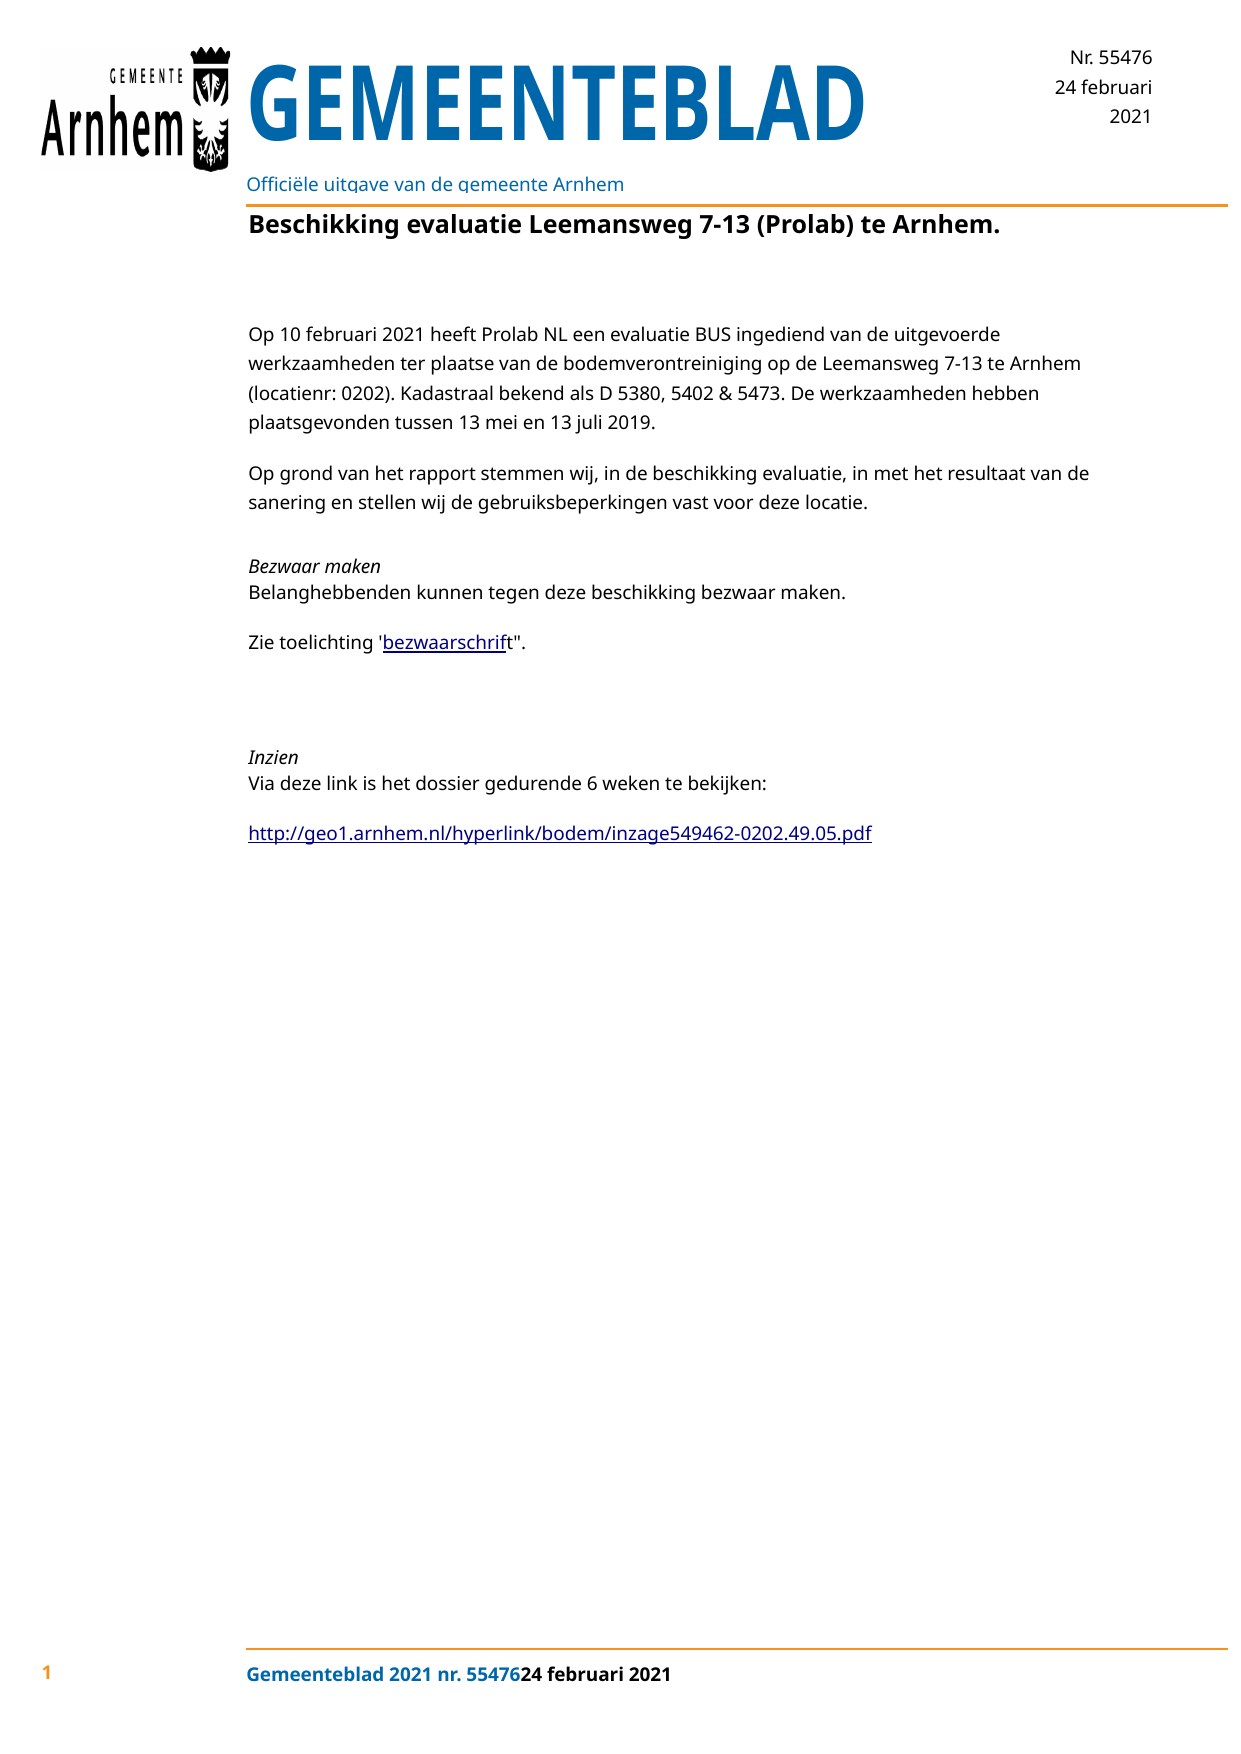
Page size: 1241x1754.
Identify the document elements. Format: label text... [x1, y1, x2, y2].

text Belanghebbenden kunnen tegen deze beschikking bezwaar maken. [248, 579, 1152, 605]
text Via deze link is het dossier gedurende 6 weken te bekijken: [248, 770, 1152, 795]
text Bezwaar maken [248, 553, 1152, 579]
text Inzien [248, 744, 1152, 770]
picture [41, 47, 231, 172]
text Op 10 februari 2021 heeft Prolab NL een evaluatie BUS ingediend van de uitgevoerde werkzaamheden ter plaatse van de bodemverontreiniging op de Leemansweg 7-13 te Arnhem (locatienr: 0202). Kadastraal bekend als D 5380, 5402 & 5473. De werkzaamheden hebben plaatsgevonden tussen 13 mei en 13 juli 2019. [248, 321, 1152, 435]
text Zie toelichting 'bezwaarschrift". [248, 629, 1152, 655]
text http://geo1.arnhem.nl/hyperlink/bodem/inzage549462-0202.49.05.pdf [248, 820, 1152, 846]
text Beschikking evaluatie Leemansweg 7-13 (Prolab) te Arnhem. [248, 207, 1152, 241]
text Op grond van het rapport stemmen wij, in de beschikking evaluatie, in met het resultaat van de sanering en stellen wij de gebruiksbeperkingen vast voor deze locatie. [248, 460, 1152, 515]
